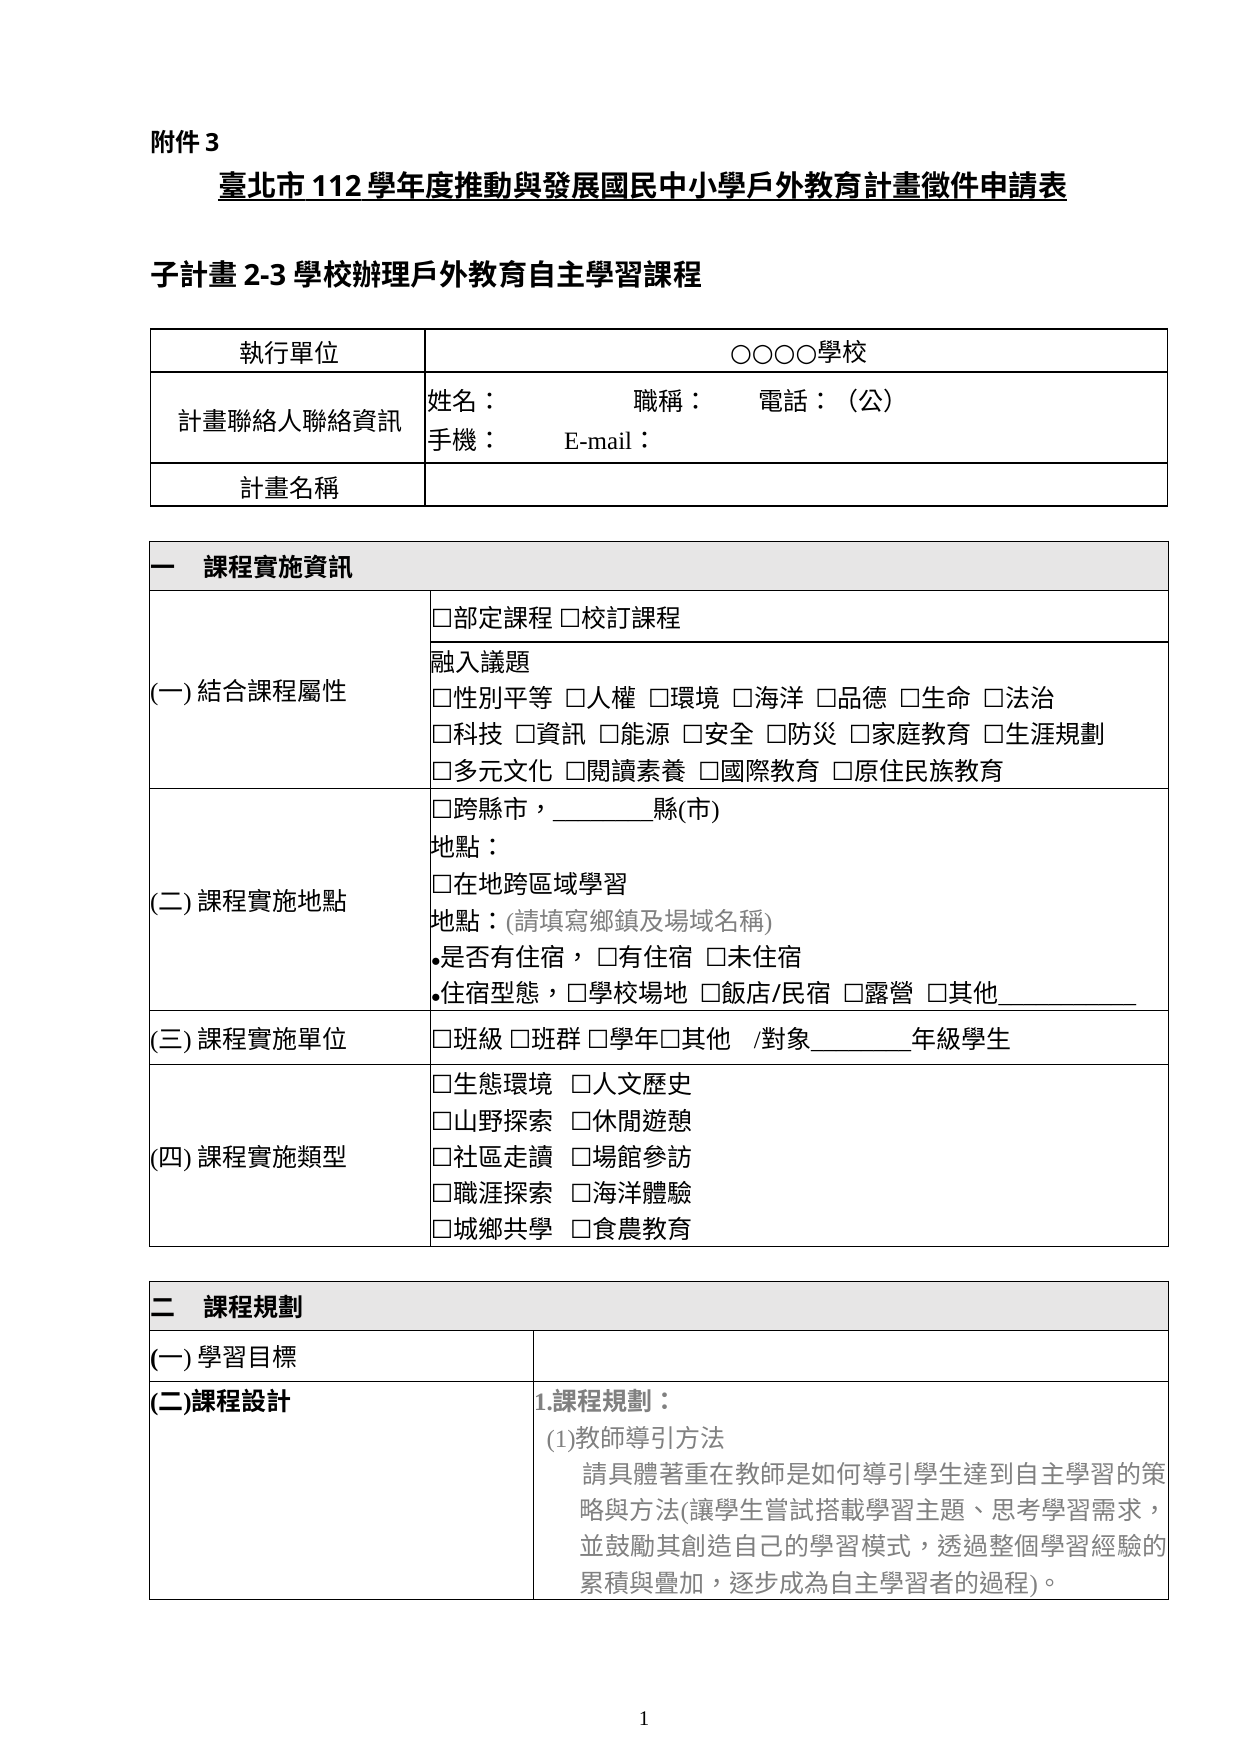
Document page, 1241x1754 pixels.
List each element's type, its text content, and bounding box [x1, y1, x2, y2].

table_header 課程規劃 [150, 1282, 1168, 1330]
table_header 課程實施資訊 [150, 542, 1168, 590]
table_cell [426, 464, 1167, 505]
table_cell 1.課程規劃： (1)教師導引方法 請具體著重在教師是如何導引學生達到自主學習的策略與方法(讓學生嘗試搭載學習主題、思考學習需求，並鼓勵其創造自己的學習模式，透過整個學習經驗的累積與疊加，逐步成為自主學習者的過程)。 [534, 1382, 1168, 1599]
table_header ○○○○學校 [426, 330, 1167, 371]
table_cell [534, 1331, 1168, 1381]
table_cell (一) 學習目標 [150, 1331, 533, 1381]
table_cell ☐跨縣市，________縣(市) 地點： ☐在地跨區域學習 地點：(請填寫鄉鎮及場域名稱) ●是否有住宿， ☐有住宿 ☐未住宿 ●住宿型態，☐學校場地 ☐飯店/民宿 ☐露營 ☐其他___________ [431, 789, 1168, 1010]
table_header 執行單位 [151, 330, 424, 371]
table_cell ☐班級 ☐班群 ☐學年☐其他 /對象________年級學生 [431, 1011, 1168, 1064]
text 附件3 [150, 118, 1138, 160]
table_cell (二) 課程實施地點 [150, 789, 430, 1010]
text 臺北市112學年度推動與發展國民中小學戶外教育計畫徵件申請表 [150, 160, 1135, 206]
table_cell ☐部定課程 ☐校訂課程 [431, 591, 1168, 641]
table_cell 計畫名稱 [151, 464, 424, 505]
text 子計畫2-3 學校辦理戶外教育自主學習課程 [150, 251, 1138, 294]
table_cell (四) 課程實施類型 [150, 1065, 430, 1246]
table_cell 融入議題 ☐性別平等 ☐人權 ☐環境 ☐海洋 ☐品德 ☐生命 ☐法治 ☐科技 ☐資訊 ☐能源 ☐安全 ☐防災 ☐家庭教育 ☐生涯規劃 ☐多元文化 ☐閱讀素養 ☐國際教育 ☐原住民族教育 [431, 643, 1168, 787]
table_cell (二)課程設計 [150, 1382, 533, 1599]
table_cell (三) 課程實施單位 [150, 1011, 430, 1064]
table_cell ☐生態環境 ☐人文歷史 ☐山野探索 ☐休閒遊憩 ☐社區走讀 ☐場館參訪 ☐職涯探索 ☐海洋體驗 ☐城鄉共學 ☐食農教育 [431, 1065, 1168, 1246]
table_cell 姓名： 職稱： 電話：（公） 手機： E-mail： [426, 373, 1167, 462]
table_cell (一) 結合課程屬性 [150, 591, 430, 787]
table_cell 計畫聯絡人聯絡資訊 [151, 373, 424, 462]
